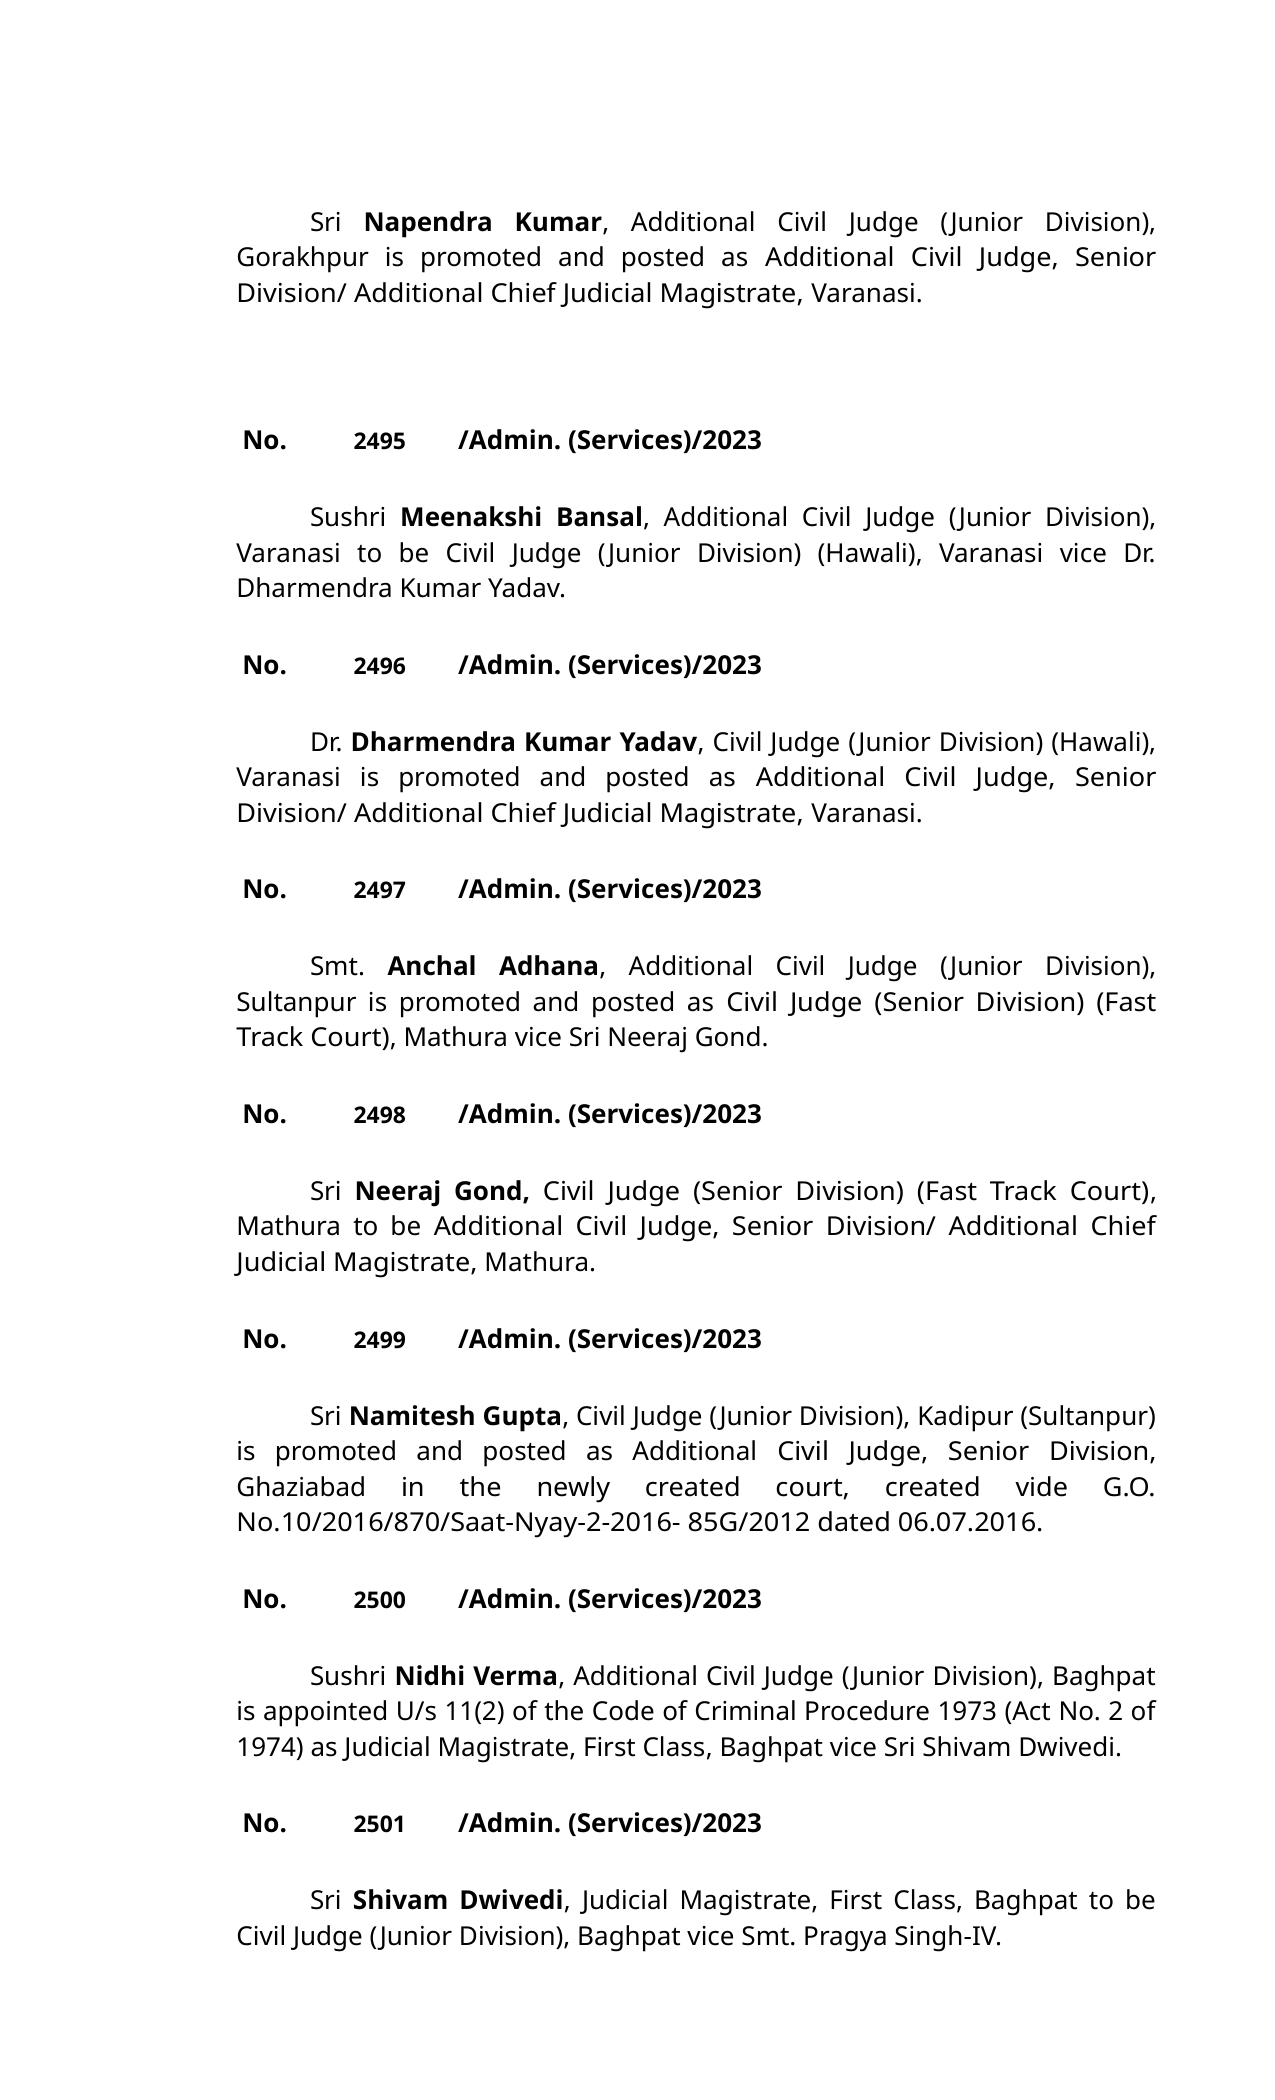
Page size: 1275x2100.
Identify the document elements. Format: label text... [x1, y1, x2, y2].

table_header [310, 1090, 452, 1137]
table_header /Admin. (Services)/2023 [452, 1090, 795, 1137]
table_header No. [236, 1090, 310, 1137]
text Sri Namitesh Gupta, Civil Judge (Junior Division), Kadipur (Sultanpur) is promoted and posted as Additional Civil Judge, Senior Division, Ghaziabad in the newly created court, created vide G.O. No.10/2016/870/Saat-Nyay-2-2016- 85G/2012 dated 06.07.2016. [236, 1397, 1157, 1539]
text Sushri Nidhi Verma, Additional Civil Judge (Junior Division), Baghpat is appointed U/s 11(2) of the Code of Criminal Procedure 1973 (Act No. 2 of 1974) as Judicial Magistrate, First Class, Baghpat vice Sri Shivam Dwivedi. [236, 1657, 1157, 1764]
text Sri Shivam Dwivedi, Judicial Magistrate, First Class, Baghpat to be Civil Judge (Junior Division), Baghpat vice Smt. Pragya Singh-IV. [236, 1882, 1157, 1953]
table_header /Admin. (Services)/2023 [452, 1799, 795, 1846]
text Sri Neeraj Gond, Civil Judge (Senior Division) (Fast Track Court), Mathura to be Additional Civil Judge, Senior Division/ Additional Chief Judicial Magistrate, Mathura. [236, 1172, 1157, 1279]
table_header [310, 1575, 452, 1622]
table_header No. [236, 1799, 310, 1846]
table_header No. [236, 1575, 310, 1622]
table_header [310, 416, 452, 463]
table_header [310, 1799, 452, 1846]
table_header No. [236, 416, 310, 463]
table_header /Admin. (Services)/2023 [452, 641, 795, 688]
table_header No. [236, 865, 310, 912]
table_header /Admin. (Services)/2023 [452, 1575, 795, 1622]
text Sri Napendra Kumar, Additional Civil Judge (Junior Division), Gorakhpur is promoted and posted as Additional Civil Judge, Senior Division/ Additional Chief Judicial Magistrate, Varanasi. [236, 203, 1157, 310]
table_header No. [236, 641, 310, 688]
text Smt. Anchal Adhana, Additional Civil Judge (Junior Division), Sultanpur is promoted and posted as Civil Judge (Senior Division) (Fast Track Court), Mathura vice Sri Neeraj Gond. [236, 948, 1157, 1054]
table_header /Admin. (Services)/2023 [452, 1315, 795, 1362]
text Sushri Meenakshi Bansal, Additional Civil Judge (Junior Division), Varanasi to be Civil Judge (Junior Division) (Hawali), Varanasi vice Dr. Dharmendra Kumar Yadav. [236, 499, 1157, 605]
table_header [310, 1315, 452, 1362]
text Dr. Dharmendra Kumar Yadav, Civil Judge (Junior Division) (Hawali), Varanasi is promoted and posted as Additional Civil Judge, Senior Division/ Additional Chief Judicial Magistrate, Varanasi. [236, 723, 1157, 830]
table_header /Admin. (Services)/2023 [452, 865, 795, 912]
table_header [310, 865, 452, 912]
table_header [310, 641, 452, 688]
table_header No. [236, 1315, 310, 1362]
table_header /Admin. (Services)/2023 [452, 416, 795, 463]
